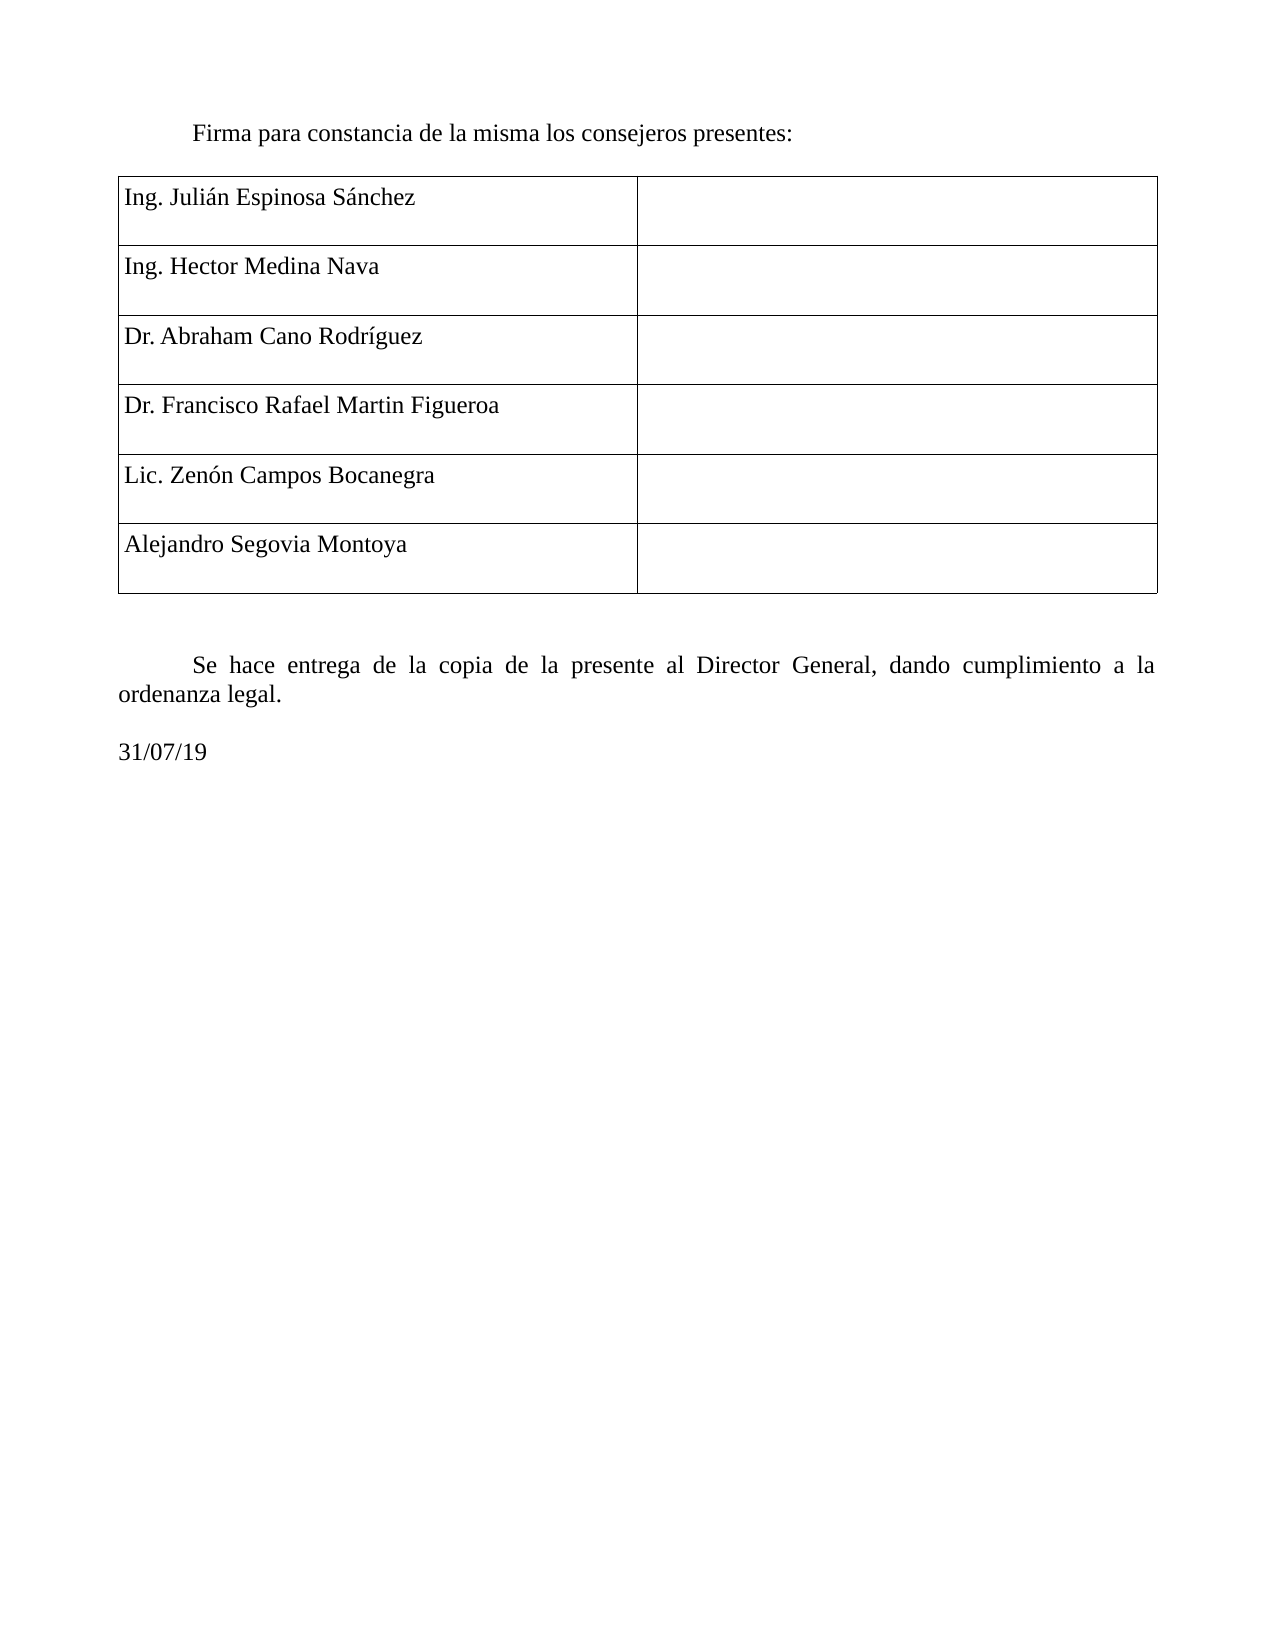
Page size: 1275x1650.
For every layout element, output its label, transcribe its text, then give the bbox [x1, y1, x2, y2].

table_cell Ing. Hector Medina Nava [119, 246, 637, 314]
table_cell Dr. Francisco Rafael Martin Figueroa [119, 385, 637, 453]
table_cell Alejandro Segovia Montoya [119, 524, 637, 592]
text 31/07/19 [118, 737, 1157, 766]
table_cell [638, 524, 1157, 592]
table_cell Lic. Zenón Campos Bocanegra [119, 455, 637, 523]
table_cell [638, 246, 1157, 314]
table_cell [638, 455, 1157, 523]
text Firma para constancia de la misma los consejeros presentes: [118, 118, 1157, 147]
table_cell [638, 316, 1157, 384]
table_header Ing. Julián Espinosa Sánchez [119, 177, 637, 245]
table_cell Dr. Abraham Cano Rodríguez [119, 316, 637, 384]
text Se hace entrega de la copia de la presente al Director General, dando cumplimiento a la ordenanza legal. [118, 651, 1157, 708]
table_cell [638, 385, 1157, 453]
table_header [638, 177, 1157, 245]
